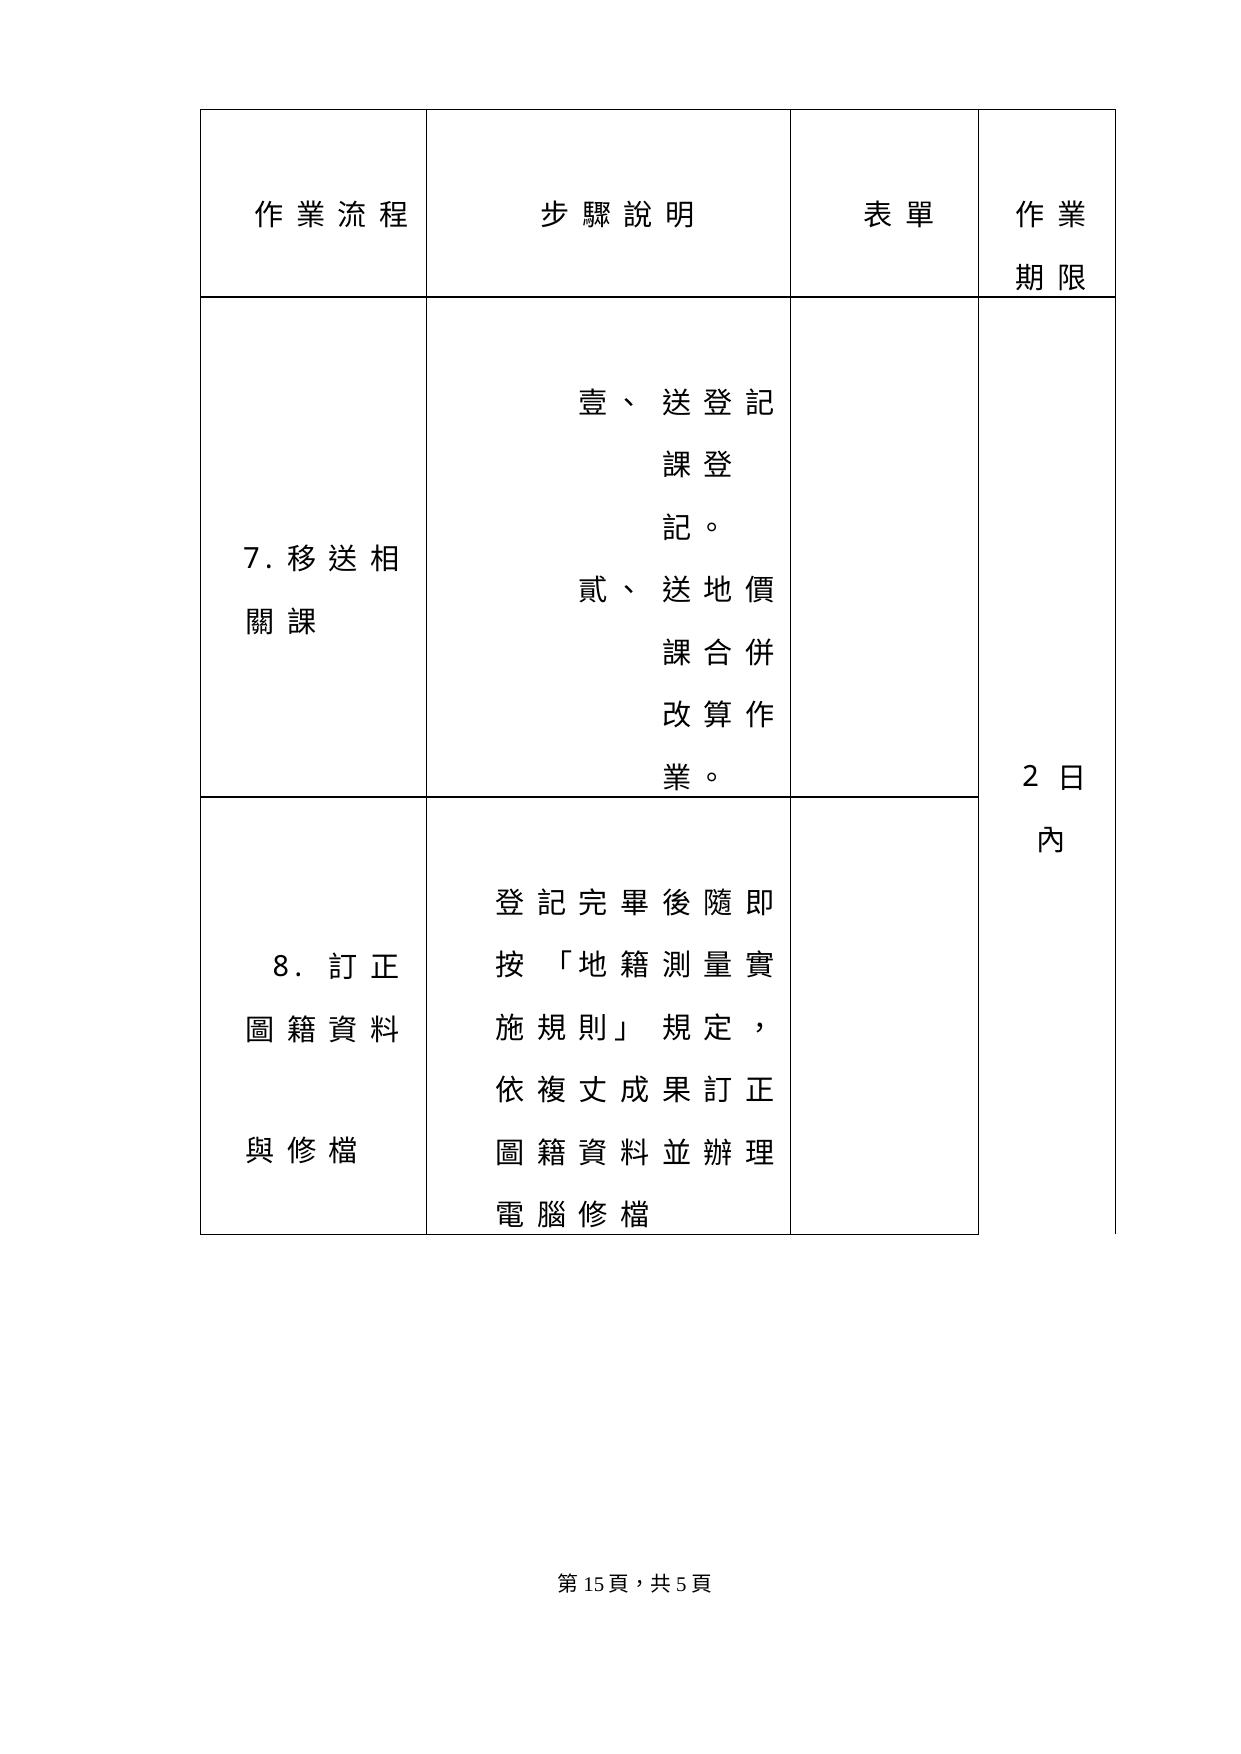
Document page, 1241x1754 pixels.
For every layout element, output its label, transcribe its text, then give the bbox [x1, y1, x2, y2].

table_header 步驟說明 [427, 110, 790, 296]
table_header 作業流程 [201, 110, 426, 296]
table_cell [791, 798, 978, 1234]
table_cell 送登記課登記。 送地價課合併改算作業。 [427, 298, 790, 796]
table_cell 8.訂正圖籍資料 與修檔 [201, 798, 426, 1234]
table_header 作業期限 [979, 110, 1115, 296]
table_header 表單 [791, 110, 978, 296]
table_cell 7.移送相關課 [201, 298, 426, 796]
table_cell 2日內 [979, 298, 1115, 1234]
table_cell [791, 298, 978, 796]
table_cell 登記完畢後隨即按「地籍測量實施規則」規定，依複丈成果訂正圖籍資料並辦理電腦修檔 [427, 798, 790, 1234]
